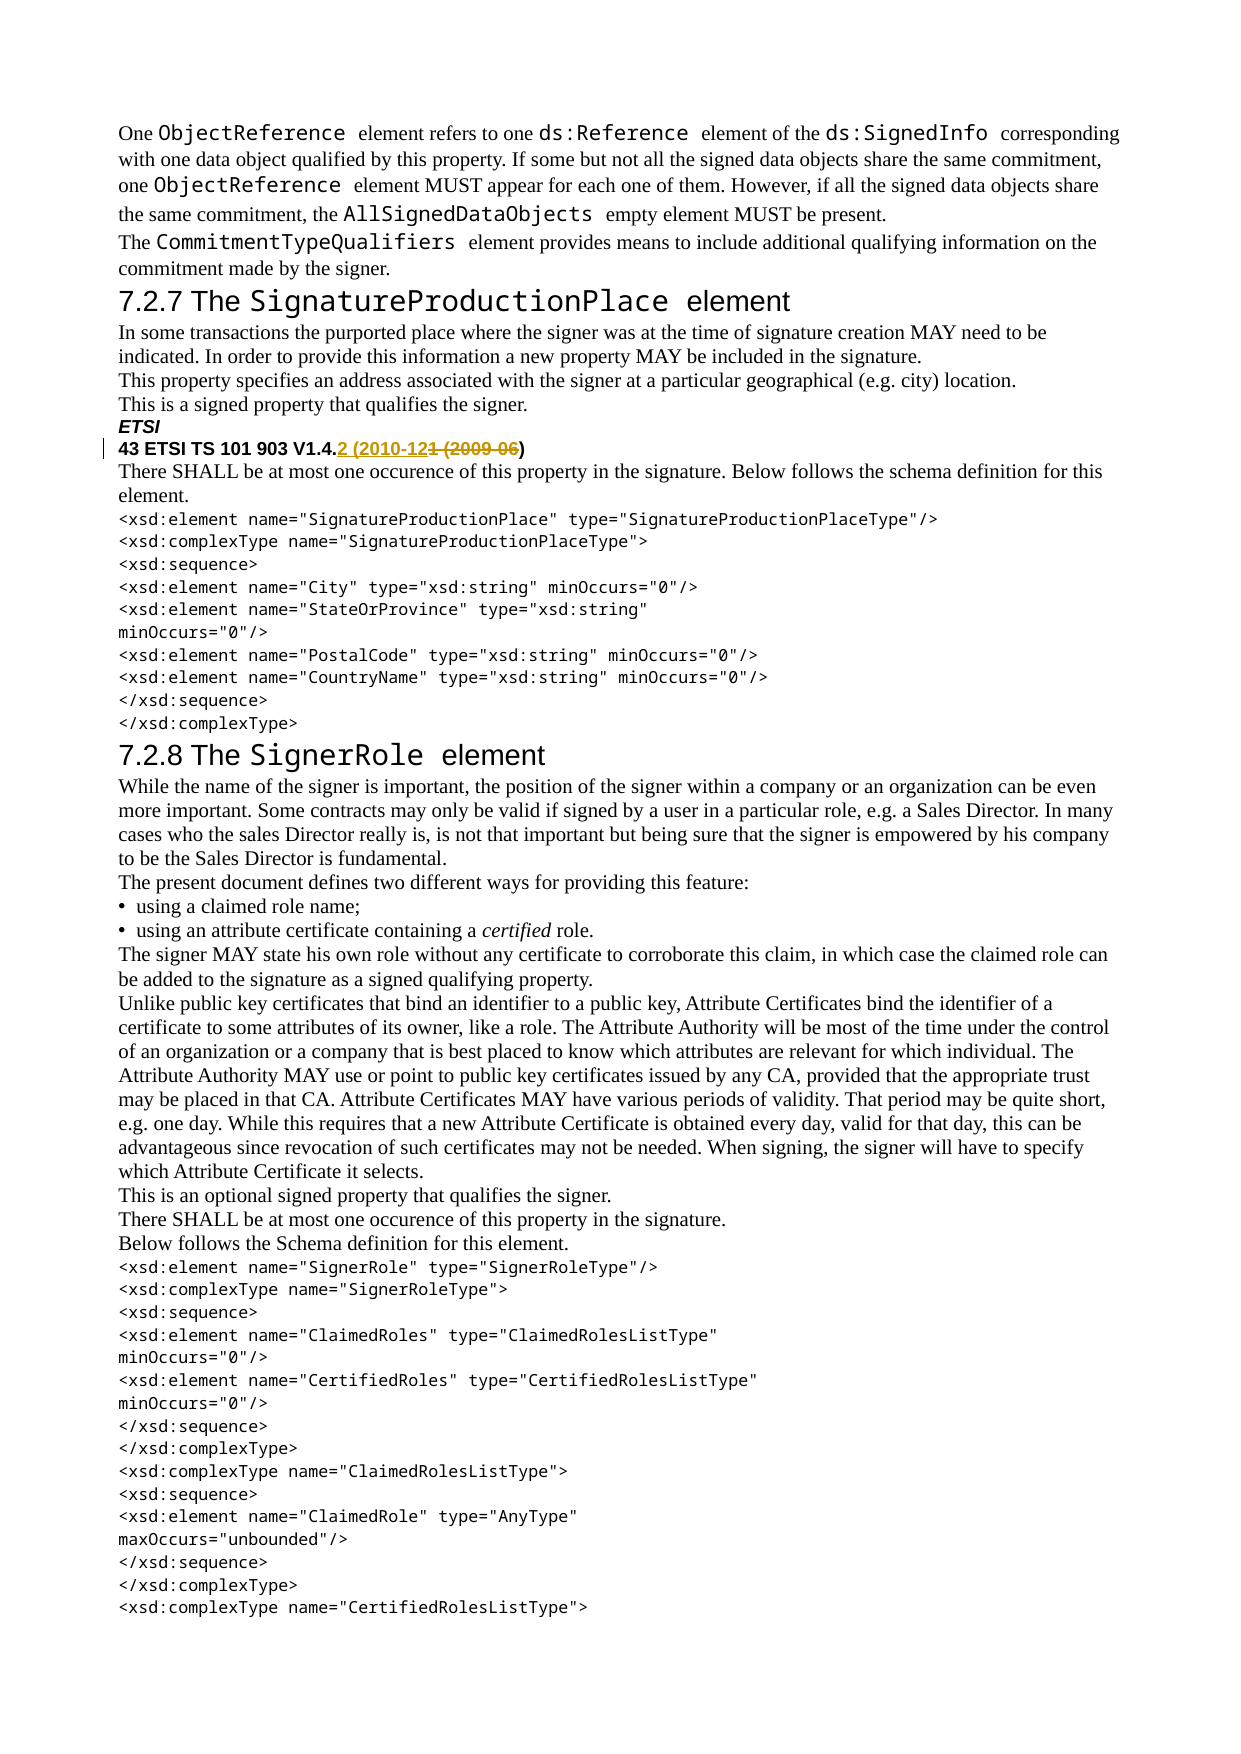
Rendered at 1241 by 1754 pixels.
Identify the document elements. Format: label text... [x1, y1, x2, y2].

text <xsd:element name="ClaimedRoles" type="ClaimedRolesListType" [118, 1323, 1122, 1346]
text be added to the signature as a signed qualifying property. [118, 966, 1122, 991]
text <xsd:element name="StateOrProvince" type="xsd:string" [118, 598, 1122, 621]
text <xsd:complexType name="SignerRoleType"> [118, 1278, 1122, 1301]
text 7.2.8 The SignerRole element [118, 734, 1122, 774]
text Attribute Authority MAY use or point to public key certificates issued by any CA, provided that the appropriate trust [118, 1063, 1122, 1087]
text </xsd:complexType> [118, 712, 1122, 734]
text <xsd:element name="ClaimedRole" type="AnyType" [118, 1505, 1122, 1528]
text <xsd:complexType name="CertifiedRolesListType"> [118, 1596, 1122, 1618]
text e.g. one day. While this requires that a new Attribute Certificate is obtained every day, valid for that day, this can be [118, 1111, 1122, 1135]
text <xsd:element name="SignerRole" type="SignerRoleType"/> [118, 1255, 1122, 1278]
text commitment made by the signer. [118, 256, 1122, 280]
text the same commitment, the AllSignedDataObjects empty element MUST be present. [118, 199, 1122, 227]
text 43 ETSI TS 101 903 V1.4.2 (2010-12) [118, 437, 1122, 459]
text maxOccurs="unbounded"/> [118, 1528, 1122, 1550]
text The signer MAY state his own role without any certificate to corroborate this claim, in which case the claimed role can [118, 942, 1122, 966]
text one ObjectReference element MUST appear for each one of them. However, if all the signed data objects share [118, 171, 1122, 199]
text The CommitmentTypeQualifiers element provides means to include additional qualifying information on the [118, 227, 1122, 256]
text <xsd:element name="CertifiedRoles" type="CertifiedRolesListType" [118, 1369, 1122, 1391]
text advantageous since revocation of such certificates may not be needed. When signing, the signer will have to specify [118, 1135, 1122, 1159]
text <xsd:element name="City" type="xsd:string" minOccurs="0"/> [118, 575, 1122, 598]
text While the name of the signer is important, the position of the signer within a company or an organization can be even [118, 774, 1122, 798]
text <xsd:element name="SignatureProductionPlace" type="SignatureProductionPlaceType"/> [118, 507, 1122, 530]
text There SHALL be at most one occurence of this property in the signature. Below follows the schema definition for this [118, 459, 1122, 483]
text minOccurs="0"/> [118, 621, 1122, 643]
text </xsd:sequence> [118, 1414, 1122, 1437]
text The present document defines two different ways for providing this feature: [118, 870, 1122, 894]
text <xsd:element name="PostalCode" type="xsd:string" minOccurs="0"/> [118, 643, 1122, 666]
text One ObjectReference element refers to one ds:Reference element of the ds:SignedInfo corresponding [118, 118, 1122, 147]
text This property specifies an address associated with the signer at a particular geographical (e.g. city) location. [118, 368, 1122, 392]
text of an organization or a company that is best placed to know which attributes are relevant for which individual. The [118, 1039, 1122, 1063]
text Below follows the Schema definition for this element. [118, 1231, 1122, 1255]
text <xsd:sequence> [118, 1301, 1122, 1323]
text </xsd:complexType> [118, 1437, 1122, 1459]
text minOccurs="0"/> [118, 1391, 1122, 1414]
text </xsd:sequence> [118, 689, 1122, 712]
text </xsd:sequence> [118, 1550, 1122, 1573]
text This is a signed property that qualifies the signer. [118, 392, 1122, 416]
text <xsd:sequence> [118, 553, 1122, 575]
text may be placed in that CA. Attribute Certificates MAY have various periods of validity. That period may be quite short, [118, 1087, 1122, 1111]
text cases who the sales Director really is, is not that important but being sure that the signer is empowered by his company [118, 822, 1122, 846]
text which Attribute Certificate it selects. [118, 1159, 1122, 1183]
text • using a claimed role name; [118, 894, 1122, 918]
text <xsd:sequence> [118, 1482, 1122, 1505]
text more important. Some contracts may only be valid if signed by a user in a particular role, e.g. a Sales Director. In many [118, 798, 1122, 822]
text <xsd:element name="CountryName" type="xsd:string" minOccurs="0"/> [118, 666, 1122, 689]
text • using an attribute certificate containing a certified role. [118, 918, 1122, 942]
text ETSI [118, 416, 1122, 437]
text There SHALL be at most one occurence of this property in the signature. [118, 1207, 1122, 1231]
text </xsd:complexType> [118, 1573, 1122, 1596]
text In some transactions the purported place where the signer was at the time of signature creation MAY need to be [118, 320, 1122, 344]
text <xsd:complexType name="SignatureProductionPlaceType"> [118, 530, 1122, 553]
text This is an optional signed property that qualifies the signer. [118, 1183, 1122, 1207]
text to be the Sales Director is fundamental. [118, 846, 1122, 870]
text element. [118, 483, 1122, 507]
text with one data object qualified by this property. If some but not all the signed data objects share the same commitment, [118, 147, 1122, 171]
text minOccurs="0"/> [118, 1346, 1122, 1369]
text 7.2.7 The SignatureProductionPlace element [118, 280, 1122, 320]
text Unlike public key certificates that bind an identifier to a public key, Attribute Certificates bind the identifier of a [118, 991, 1122, 1014]
text indicated. In order to provide this information a new property MAY be included in the signature. [118, 344, 1122, 368]
text <xsd:complexType name="ClaimedRolesListType"> [118, 1459, 1122, 1482]
text certificate to some attributes of its owner, like a role. The Attribute Authority will be most of the time under the control [118, 1014, 1122, 1039]
